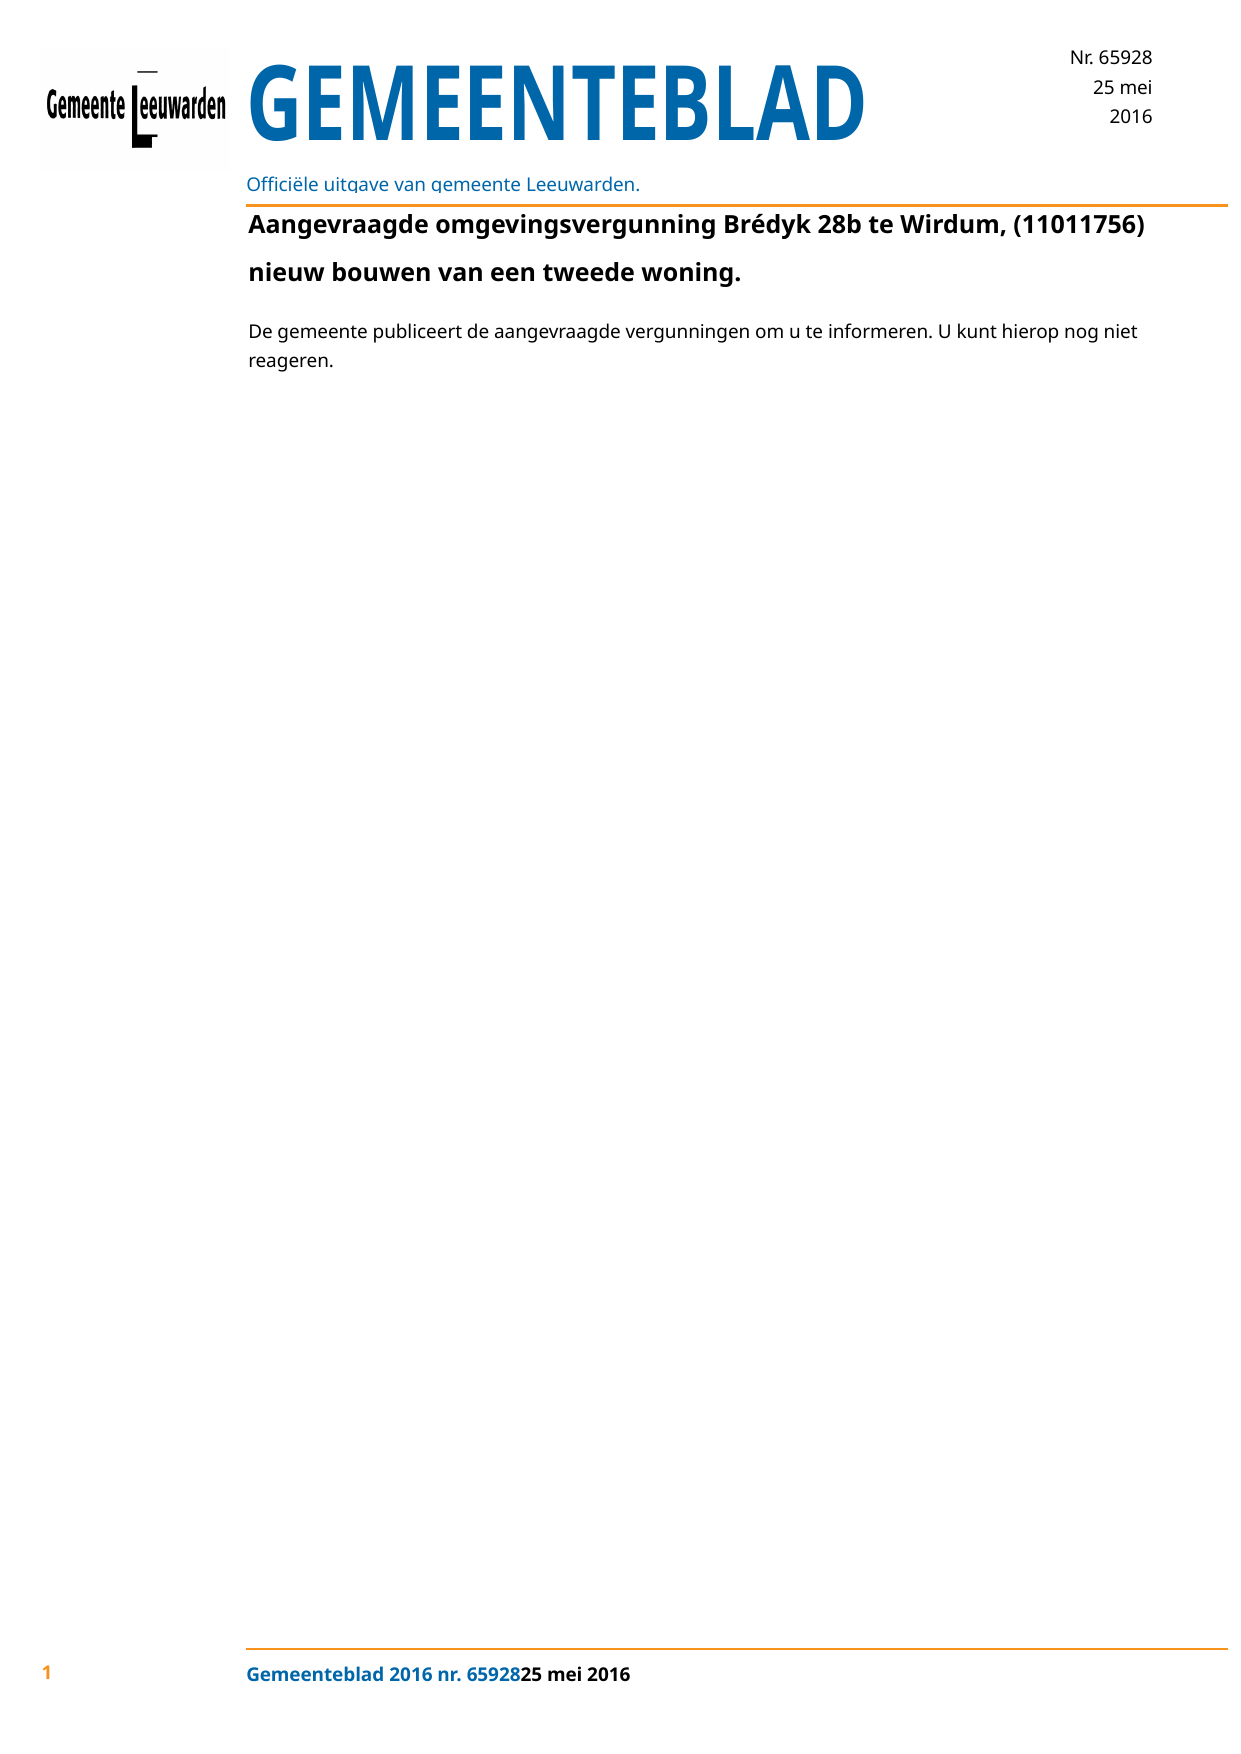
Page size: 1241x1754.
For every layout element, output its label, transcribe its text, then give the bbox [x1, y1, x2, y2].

picture [41, 47, 231, 172]
text De gemeente publiceert de aangevraagde vergunningen om u te informeren. U kunt hierop nog niet reageren. [248, 318, 1152, 373]
text Aangevraagde omgevingsvergunning Brédyk 28b te Wirdum, (11011756) nieuw bouwen van een tweede woning. [248, 207, 1152, 288]
